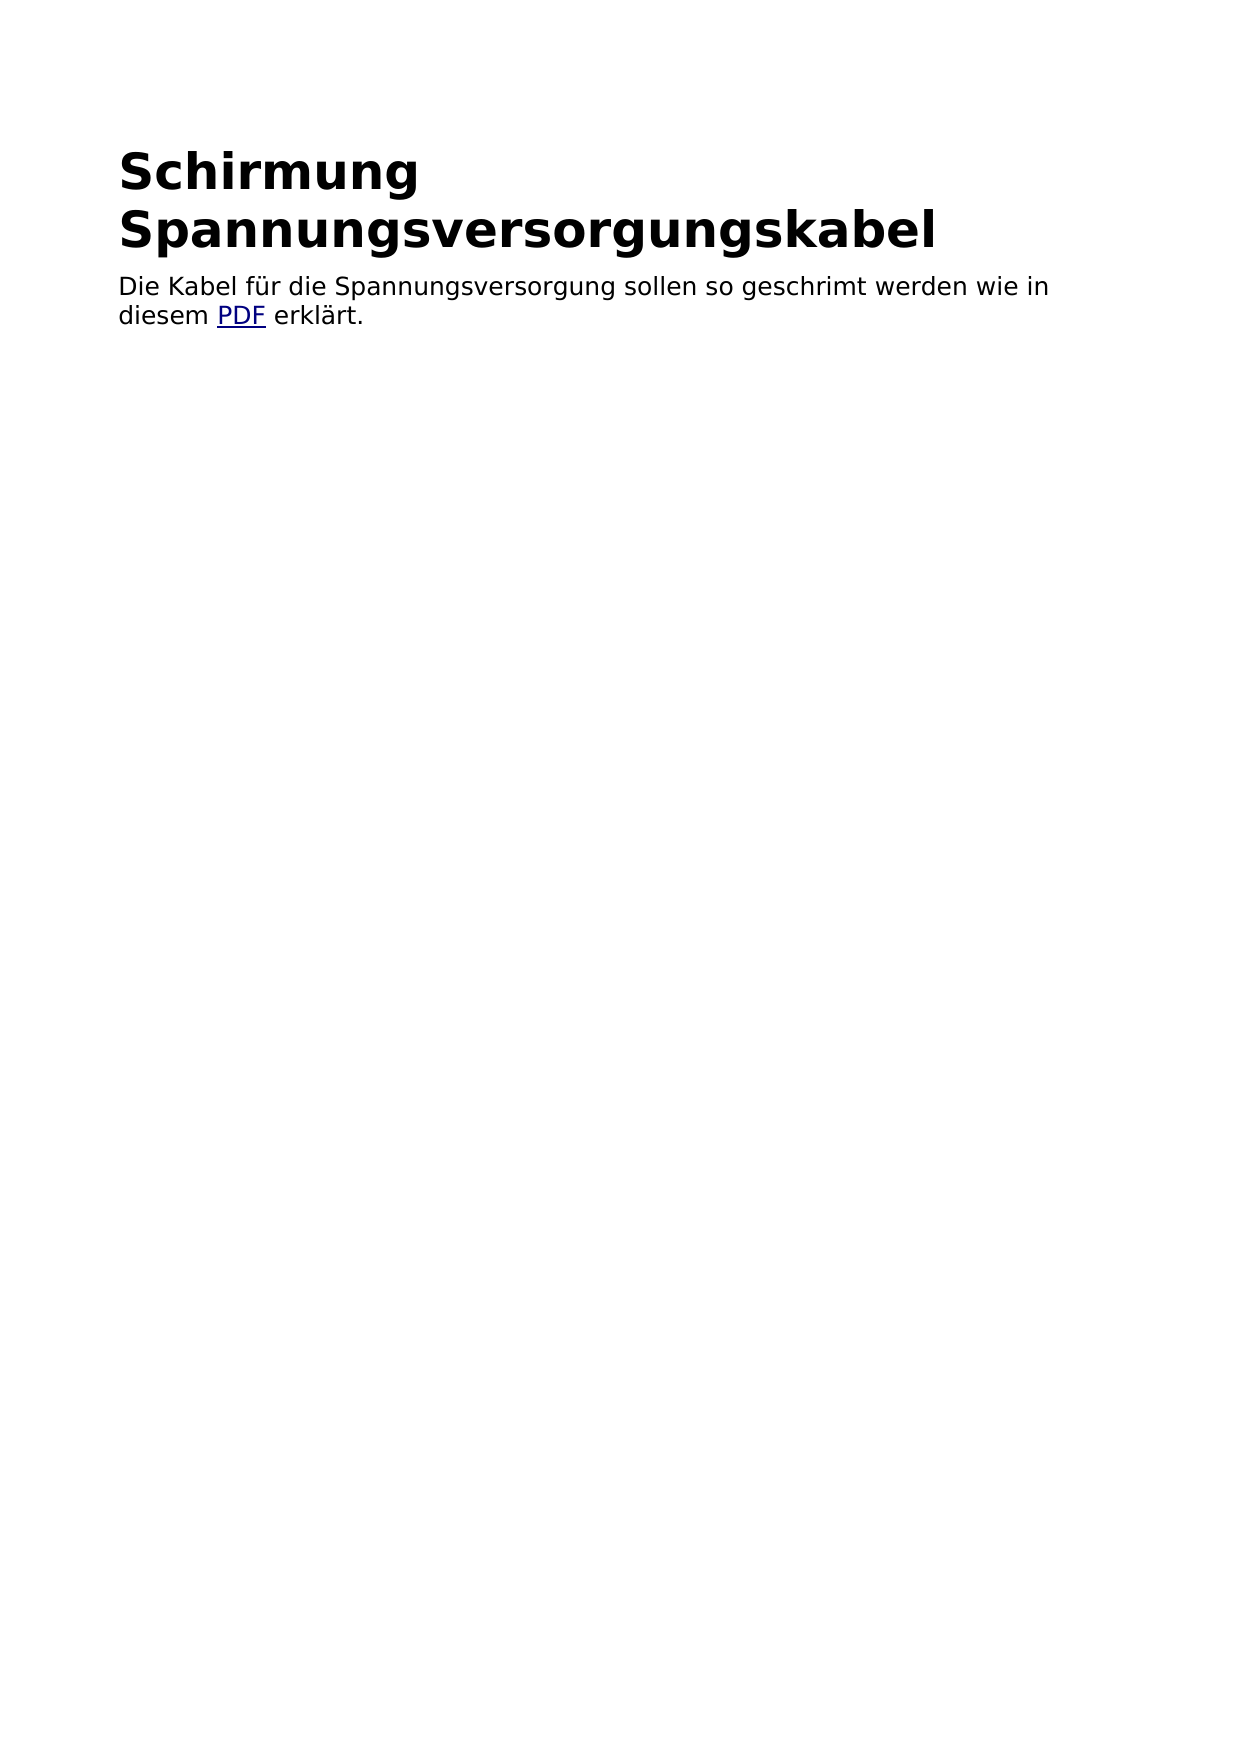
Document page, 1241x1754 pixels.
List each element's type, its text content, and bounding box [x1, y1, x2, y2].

text Die Kabel für die Spannungsversorgung sollen so geschrimt werden wie in diesem PDF erklärt. [118, 272, 1122, 330]
subtitle Schirmung Spannungsversorgungskabel [118, 143, 1122, 259]
